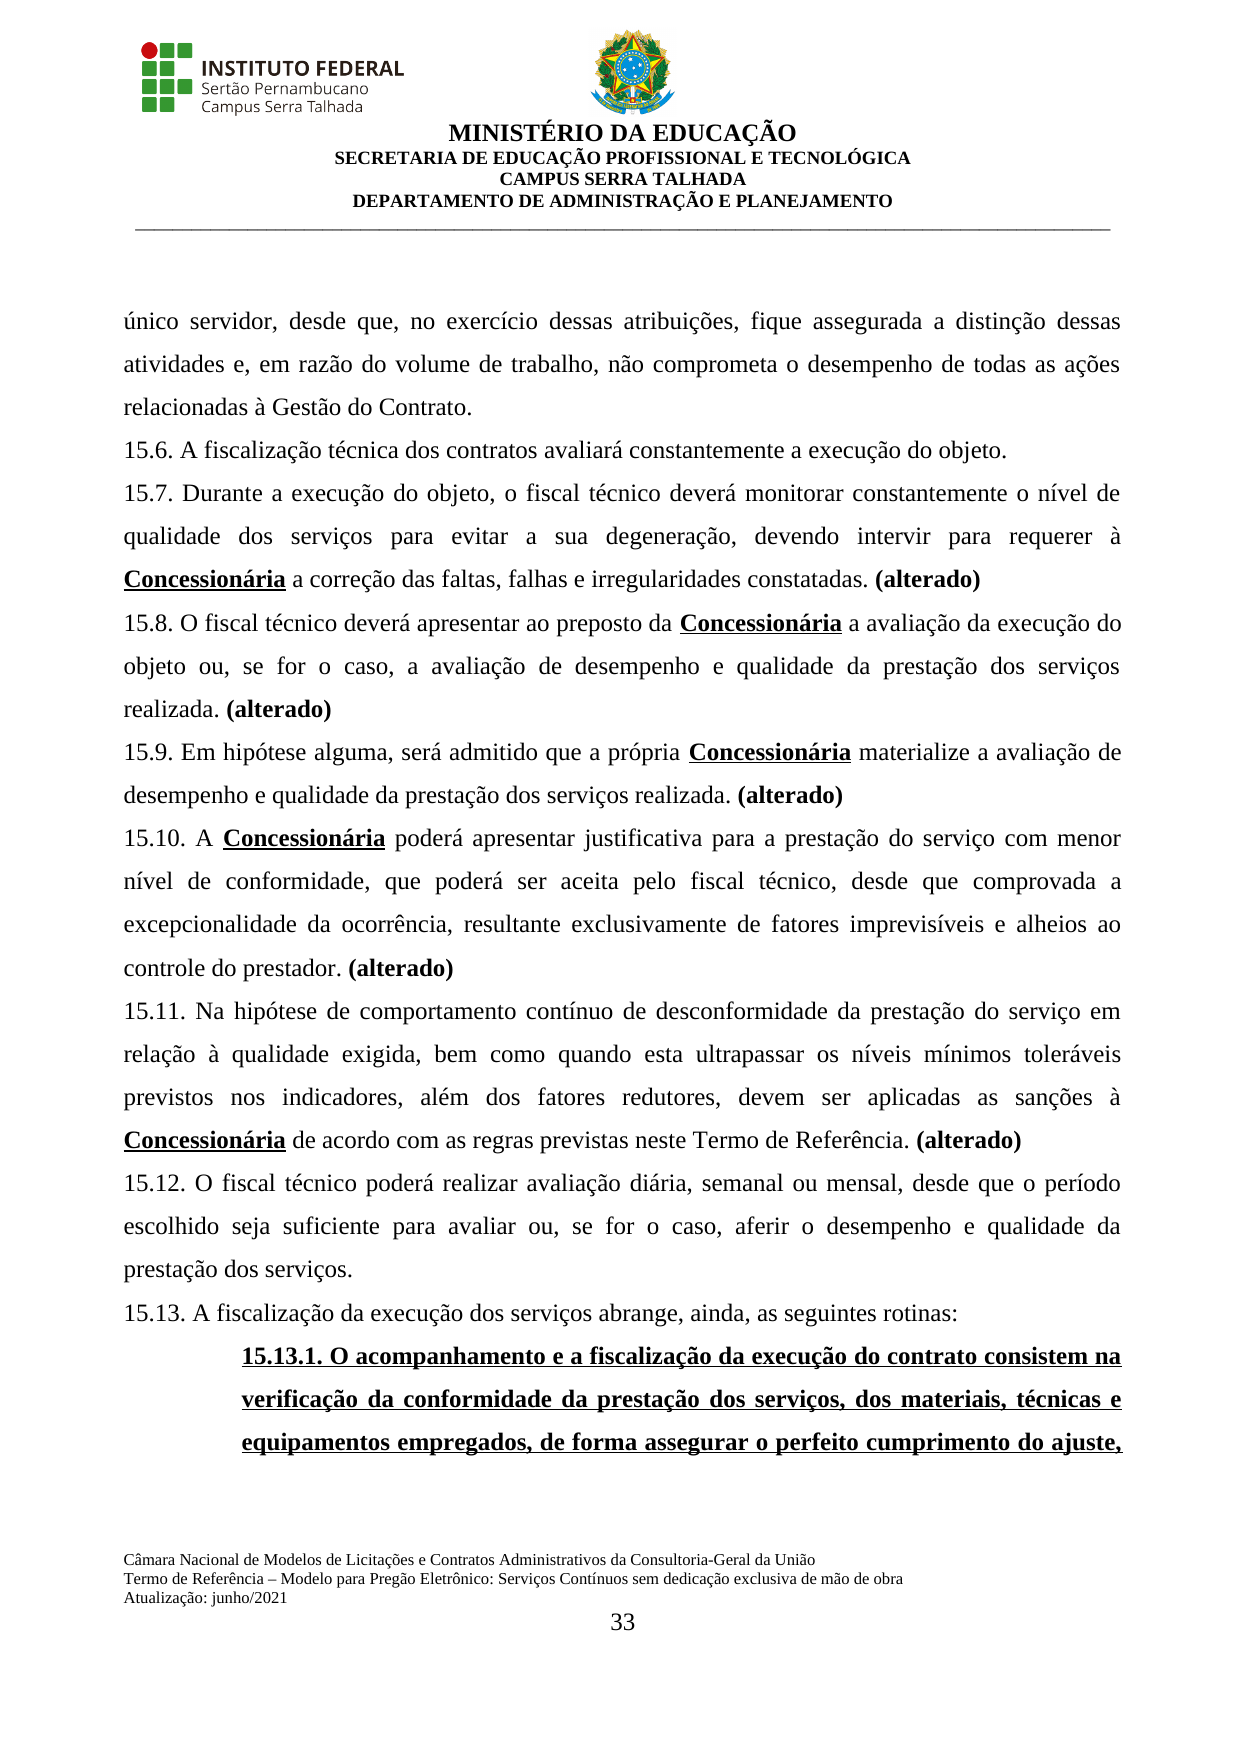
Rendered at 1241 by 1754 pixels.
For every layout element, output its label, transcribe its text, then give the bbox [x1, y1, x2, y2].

text único servidor, desde que, no exercício dessas atribuições, fique assegurada a distinção dessas atividades e, em razão do volume de trabalho, não comprometa o desempenho de todas as ações relacionadas à Gestão do Contrato. [123, 306, 1122, 421]
text 15.13. A fiscalização da execução dos serviços abrange, ainda, as seguintes rotinas: [123, 1298, 1122, 1326]
text 15.12. O fiscal técnico poderá realizar avaliação diária, semanal ou mensal, desde que o período escolhido seja suficiente para avaliar ou, se for o caso, aferir o desempenho e qualidade da prestação dos serviços. [123, 1168, 1122, 1283]
text 15.7. Durante a execução do objeto, o fiscal técnico deverá monitorar constantemente o nível de qualidade dos serviços para evitar a sua degeneração, devendo intervir para requerer à Concessionária a correção das faltas, falhas e irregularidades constatadas. (alterado) [123, 478, 1122, 593]
text 15.9. Em hipótese alguma, será admitido que a própria Concessionária materialize a avaliação de desempenho e qualidade da prestação dos serviços realizada. (alterado) [123, 737, 1122, 809]
text 15.11. Na hipótese de comportamento contínuo de desconformidade da prestação do serviço em relação à qualidade exigida, bem como quando esta ultrapassar os níveis mínimos toleráveis previstos nos indicadores, além dos fatores redutores, devem ser aplicadas as sanções à Concessionária de acordo com as regras previstas neste Termo de Referência. (alterado) [123, 996, 1122, 1154]
text verificação da conformidade da prestação dos serviços, dos materiais, técnicas e [241, 1367, 1122, 1409]
picture [587, 27, 678, 117]
text equipamentos empregados, de forma assegurar o perfeito cumprimento do ajuste, [241, 1410, 1122, 1452]
text 15.6. A fiscalização técnica dos contratos avaliará constantemente a execução do objeto. [123, 435, 1122, 464]
text 15.10. A Concessionária poderá apresentar justificativa para a prestação do serviço com menor nível de conformidade, que poderá ser aceita pelo fiscal técnico, desde que comprovada a excepcionalidade da ocorrência, resultante exclusivamente de fatores imprevisíveis e alheios ao controle do prestador. (alterado) [123, 823, 1122, 981]
text 15.13.1. O acompanhamento e a fiscalização da execução do contrato consistem na [241, 1341, 1122, 1366]
text 15.8. O fiscal técnico deverá apresentar ao preposto da Concessionária a avaliação da execução do objeto ou, se for o caso, a avaliação de desempenho e qualidade da prestação dos serviços realizada. (alterado) [123, 608, 1122, 723]
picture [141, 42, 404, 116]
